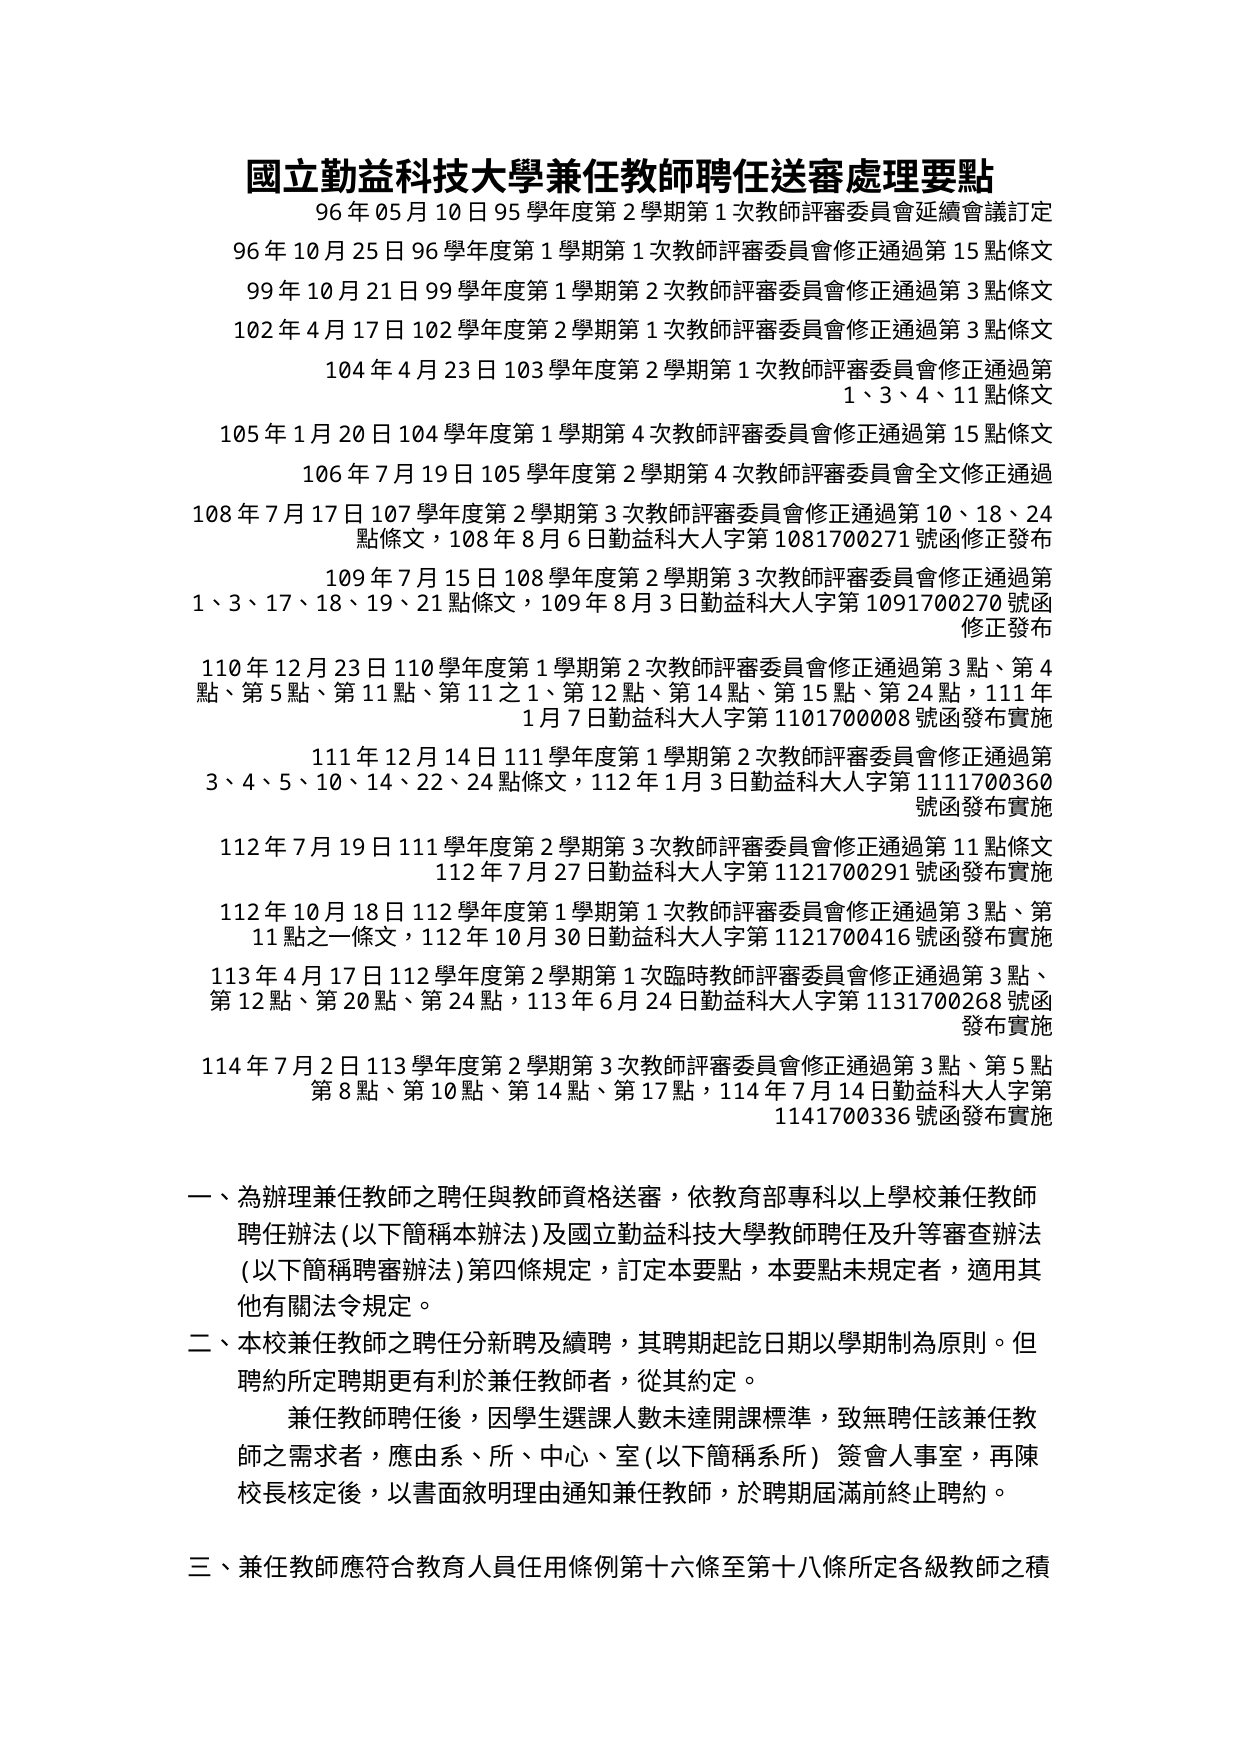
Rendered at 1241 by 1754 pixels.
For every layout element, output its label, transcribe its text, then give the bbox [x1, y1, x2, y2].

text 112年10月18日112學年度第1學期第1次教師評審委員會修正通過第3點、第11點之一條文，112年10月30日勤益科大人字第1121700416號函發布實施 [187, 900, 1053, 950]
text 二、本校兼任教師之聘任分新聘及續聘，其聘期起訖日期以學期制為原則。但聘約所定聘期更有利於兼任教師者，從其約定。 [187, 1323, 1039, 1398]
text 106年7月19日105學年度第2學期第4次教師評審委員會全文修正通過 [187, 462, 1053, 487]
text 109年7月15日108學年度第2學期第3次教師評審委員會修正通過第1、3、17、18、19、21點條文，109年8月3日勤益科大人字第1091700270號函修正發布 [187, 567, 1053, 642]
text 102年4月17日102學年度第2學期第1次教師評審委員會修正通過第3點條文 [187, 319, 1053, 344]
text 113年4月17日112學年度第2學期第1次臨時教師評審委員會修正通過第3點、第12點、第20點、第24點，113年6月24日勤益科大人字第1131700268號函發布實施 [187, 964, 1053, 1039]
text 一、為辦理兼任教師之聘任與教師資格送審，依教育部專科以上學校兼任教師聘任辦法(以下簡稱本辦法)及國立勤益科技大學教師聘任及升等審查辦法(以下簡稱聘審辦法)第四條規定，訂定本要點，本要點未規定者，適用其他有關法令規定。 [187, 1178, 1053, 1323]
text 105年1月20日104學年度第1學期第4次教師評審委員會修正通過第15點條文 [187, 423, 1053, 448]
text 96年05月10日95學年度第2學期第1次教師評審委員會延續會議訂定 [187, 200, 1053, 225]
text 111年12月14日111學年度第1學期第2次教師評審委員會修正通過第3、4、5、10、14、22、24點條文，112年1月3日勤益科大人字第1111700360號函發布實施 [187, 746, 1053, 821]
text 112年7月19日111學年度第2學期第3次教師評審委員會修正通過第11點條文，112年7月27日勤益科大人字第1121700291號函發布實施 [187, 835, 1053, 885]
text 114年7月2日113學年度第2學期第3次教師評審委員會修正通過第3點、第5點、第8點、第10點、第14點、第17點，114年7月14日勤益科大人字第1141700336號函發布實施 [187, 1054, 1053, 1129]
text 99年10月21日99學年度第1學期第2次教師評審委員會修正通過第3點條文 [187, 279, 1053, 304]
text 104年4月23日103學年度第2學期第1次教師評審委員會修正通過第1、3、4、11點條文 [187, 358, 1053, 408]
text 110年12月23日110學年度第1學期第2次教師評審委員會修正通過第3點、第4點、第5點、第11點、第11之1、第12點、第14點、第15點、第24點，111年1月7日勤益科大人字第1101700008號函發布實施 [187, 656, 1053, 731]
text 96年10月25日96學年度第1學期第1次教師評審委員會修正通過第15點條文 [187, 239, 1053, 264]
text 兼任教師聘任後，因學生選課人數未達開課標準，致無聘任該兼任教師之需求者，應由系、所、中心、室(以下簡稱系所) 簽會人事室，再陳校長核定後，以書面敘明理由通知兼任教師，於聘期屆滿前終止聘約。 [237, 1398, 1039, 1510]
text 108年7月17日107學年度第2學期第3次教師評審委員會修正通過第10、18、24點條文，108年8月6日勤益科大人字第1081700271號函修正發布 [187, 502, 1053, 552]
text 國立勤益科技大學兼任教師聘任送審處理要點 [187, 150, 1053, 200]
text 三、兼任教師應符合教育人員任用條例第十六條至第十八條所定各級教師之積 [187, 1548, 1053, 1584]
